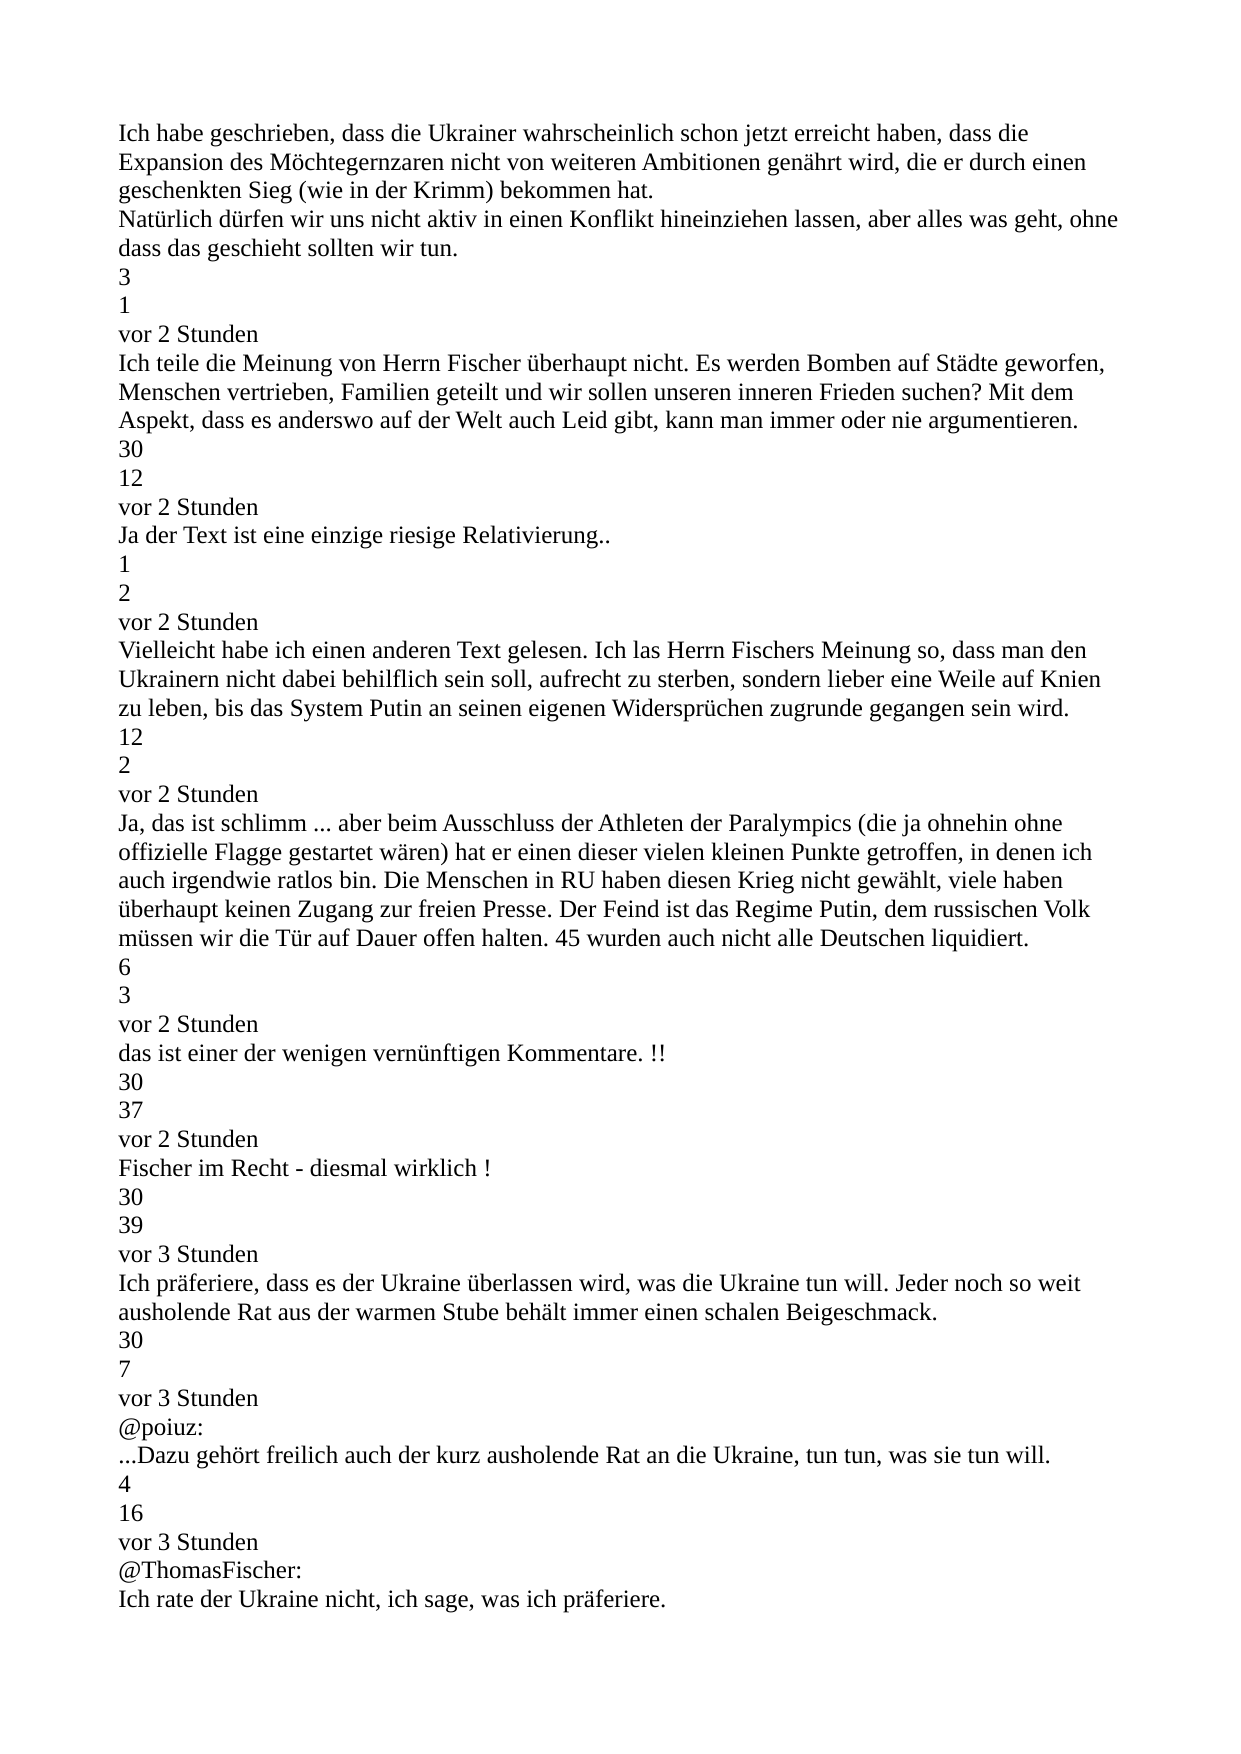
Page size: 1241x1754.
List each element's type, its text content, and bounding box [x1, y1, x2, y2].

text Ich teile die Meinung von Herrn Fischer überhaupt nicht. Es werden Bomben auf Städte geworfen, Menschen vertrieben, Familien geteilt und wir sollen unseren inneren Frieden suchen? Mit dem Aspekt, dass es anderswo auf der Welt auch Leid gibt, kann man immer oder nie argumentieren. [118, 348, 1122, 434]
text 12 [118, 722, 1122, 751]
text 30 [118, 434, 1122, 463]
text vor 2 Stunden [118, 492, 1122, 521]
text 30 [118, 1326, 1122, 1354]
text vor 3 Stunden [118, 1239, 1122, 1268]
text 30 [118, 1067, 1122, 1096]
text Ja, das ist schlimm ... aber beim Ausschluss der Athleten der Paralympics (die ja ohnehin ohne offizielle Flagge gestartet wären) hat er einen dieser vielen kleinen Punkte getroffen, in denen ich auch irgendwie ratlos bin. Die Menschen in RU haben diesen Krieg nicht gewählt, viele haben überhaupt keinen Zugang zur freien Presse. Der Feind ist das Regime Putin, dem russischen Volk müssen wir die Tür auf Dauer offen halten. 45 wurden auch nicht alle Deutschen liquidiert. [118, 808, 1122, 952]
text das ist einer der wenigen vernünftigen Kommentare. !! [118, 1038, 1122, 1067]
text 39 [118, 1211, 1122, 1239]
text 1 [118, 291, 1122, 319]
text 30 [118, 1182, 1122, 1211]
text Ich habe geschrieben, dass die Ukrainer wahrscheinlich schon jetzt erreicht haben, dass die Expansion des Möchtegernzaren nicht von weiteren Ambitionen genährt wird, die er durch einen geschenkten Sieg (wie in der Krimm) bekommen hat. [118, 118, 1122, 204]
text Natürlich dürfen wir uns nicht aktiv in einen Konflikt hineinziehen lassen, aber alles was geht, ohne dass das geschieht sollten wir tun. [118, 204, 1122, 262]
text ...Dazu gehört freilich auch der kurz ausholende Rat an die Ukraine, tun tun, was sie tun will. [118, 1441, 1122, 1469]
text 1 [118, 549, 1122, 578]
text 16 [118, 1498, 1122, 1527]
text Ich präferiere, dass es der Ukraine überlassen wird, was die Ukraine tun will. Jeder noch so weit ausholende Rat aus der warmen Stube behält immer einen schalen Beigeschmack. [118, 1268, 1122, 1326]
text 12 [118, 463, 1122, 492]
text vor 2 Stunden [118, 1124, 1122, 1153]
text vor 2 Stunden [118, 779, 1122, 808]
text 2 [118, 751, 1122, 779]
text vor 2 Stunden [118, 607, 1122, 636]
text 4 [118, 1469, 1122, 1498]
text vor 2 Stunden [118, 319, 1122, 348]
text 3 [118, 262, 1122, 291]
text @ThomasFischer: [118, 1556, 1122, 1584]
text vor 3 Stunden [118, 1527, 1122, 1556]
text Ja der Text ist eine einzige riesige Relativierung.. [118, 521, 1122, 549]
text 7 [118, 1354, 1122, 1383]
text Vielleicht habe ich einen anderen Text gelesen. Ich las Herrn Fischers Meinung so, dass man den Ukrainern nicht dabei behilflich sein soll, aufrecht zu sterben, sondern lieber eine Weile auf Knien zu leben, bis das System Putin an seinen eigenen Widersprüchen zugrunde gegangen sein wird. [118, 636, 1122, 722]
text vor 3 Stunden [118, 1383, 1122, 1412]
text Fischer im Recht - diesmal wirklich ! [118, 1153, 1122, 1182]
text 2 [118, 578, 1122, 607]
text Ich rate der Ukraine nicht, ich sage, was ich präferiere. [118, 1584, 1122, 1613]
text 6 [118, 952, 1122, 981]
text vor 2 Stunden [118, 1009, 1122, 1038]
text 3 [118, 981, 1122, 1009]
text @poiuz: [118, 1412, 1122, 1441]
text 37 [118, 1096, 1122, 1124]
